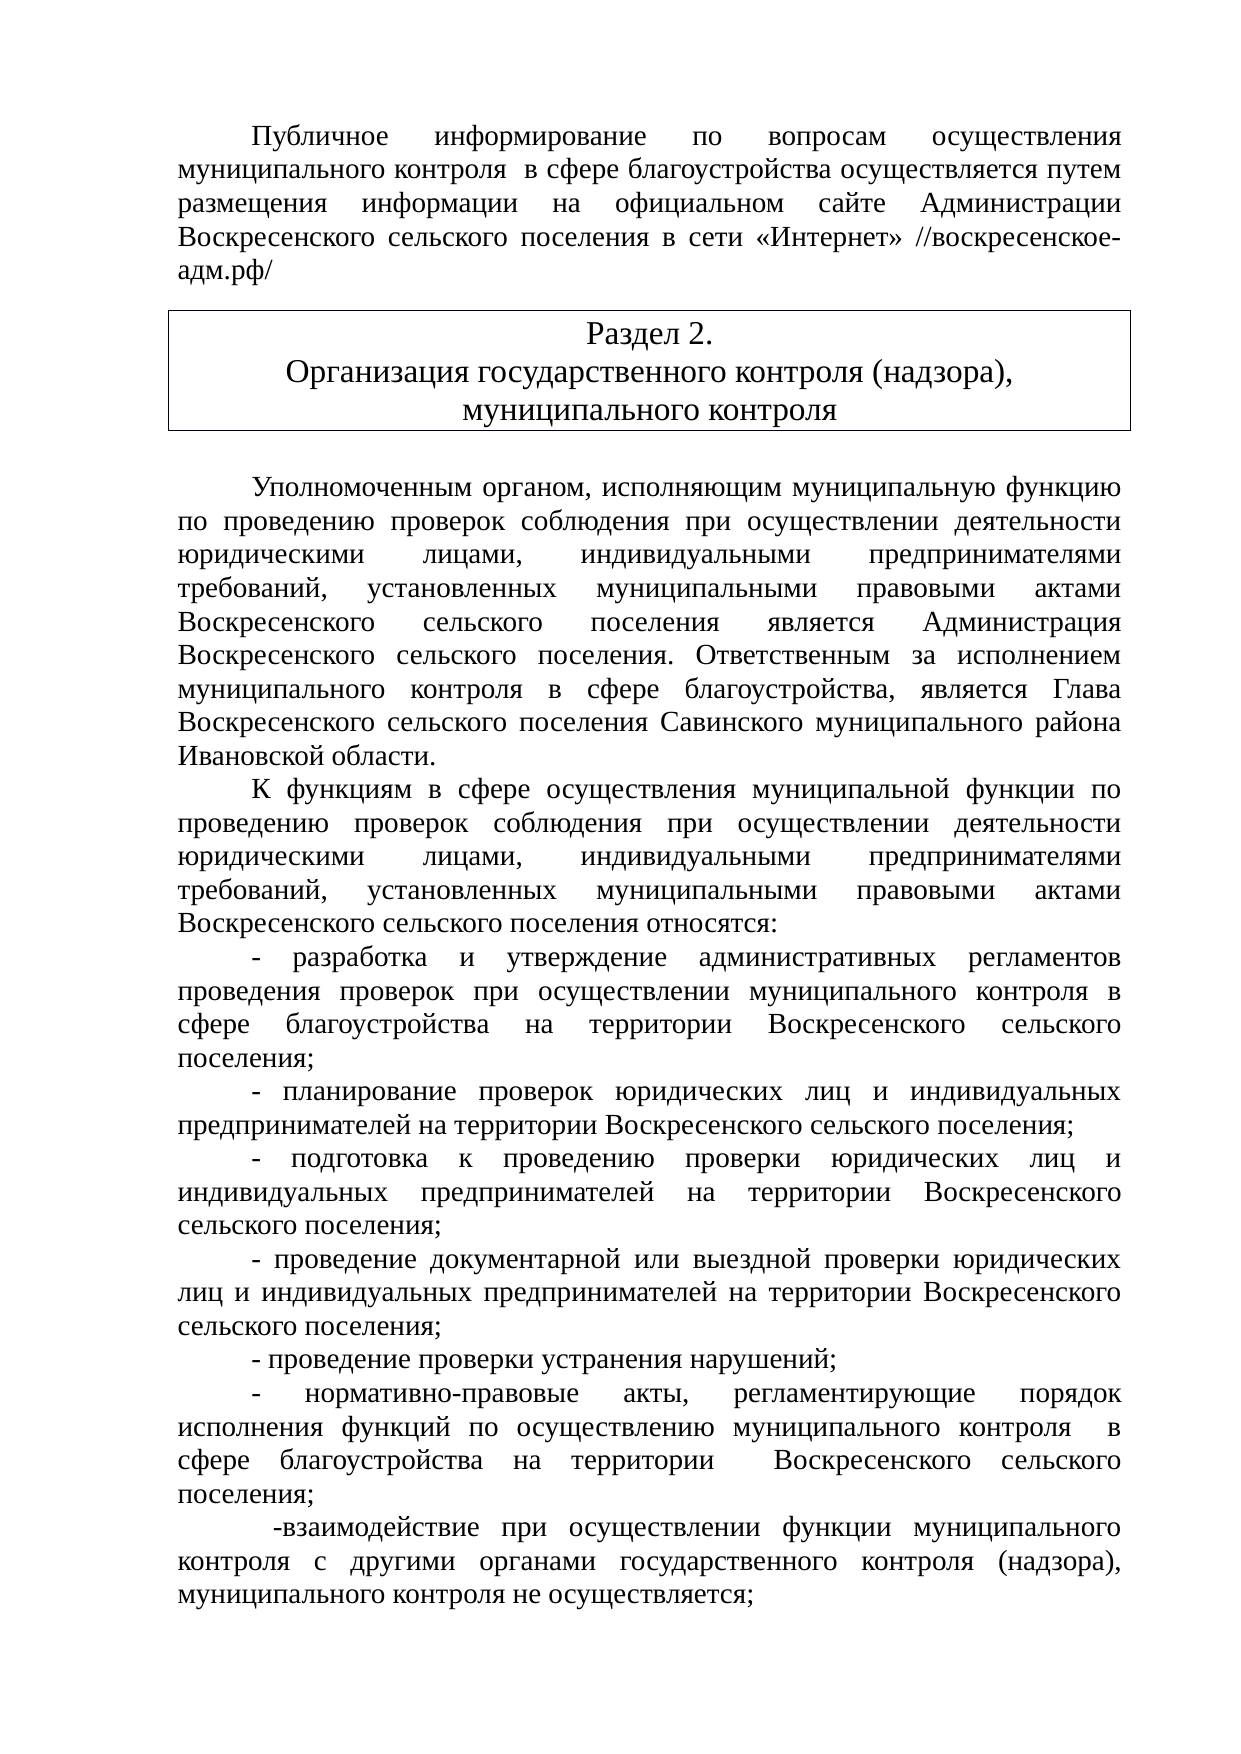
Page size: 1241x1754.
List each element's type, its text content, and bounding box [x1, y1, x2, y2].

text - нормативно-правовые акты, регламентирующие порядок исполнения функций по осуществлению муниципального контроля в сфере благоустройства на территории Воскресенского сельского поселения; [177, 1375, 1122, 1509]
text - планирование проверок юридических лиц и индивидуальных предпринимателей на территории Воскресенского сельского поселения; [177, 1073, 1122, 1140]
text Раздел 2. [169, 311, 1130, 351]
text Организация государственного контроля (надзора), [177, 351, 1122, 386]
text Уполномоченным органом, исполняющим муниципальную функцию по проведению проверок соблюдения при осуществлении деятельности юридическими лицами, индивидуальными предпринимателями требований, установленных муниципальными правовыми актами Воскресенского сельского поселения является Администрация Воскресенского сельского поселения. Ответственным за исполнением муниципального контроля в сфере благоустройства, является Глава Воскресенского сельского поселения Савинского муниципального района Ивановской области. [177, 469, 1122, 771]
text - подготовка к проведению проверки юридических лиц и индивидуальных предпринимателей на территории Воскресенского сельского поселения; [177, 1140, 1122, 1241]
text Публичное информирование по вопросам осуществления муниципального контроля в сфере благоустройства осуществляется путем размещения информации на официальном сайте Администрации Воскресенского сельского поселения в сети «Интернет» //воскресенское-адм.рф/ [177, 118, 1122, 286]
text - проведение документарной или выездной проверки юридических лиц и индивидуальных предпринимателей на территории Воскресенского сельского поселения; [177, 1241, 1122, 1342]
text -взаимодействие при осуществлении функции муниципального контроля с другими органами государственного контроля (надзора), муниципального контроля не осуществляется; [177, 1509, 1122, 1610]
text - разработка и утверждение административных регламентов проведения проверок при осуществлении муниципального контроля в сфере благоустройства на территории Воскресенского сельского поселения; [177, 939, 1122, 1073]
text К функциям в сфере осуществления муниципальной функции по проведению проверок соблюдения при осуществлении деятельности юридическими лицами, индивидуальными предпринимателями требований, установленных муниципальными правовыми актами Воскресенского сельского поселения относятся: [177, 771, 1122, 939]
text муниципального контроля [169, 386, 1130, 430]
text - проведение проверки устранения нарушений; [177, 1342, 1122, 1375]
